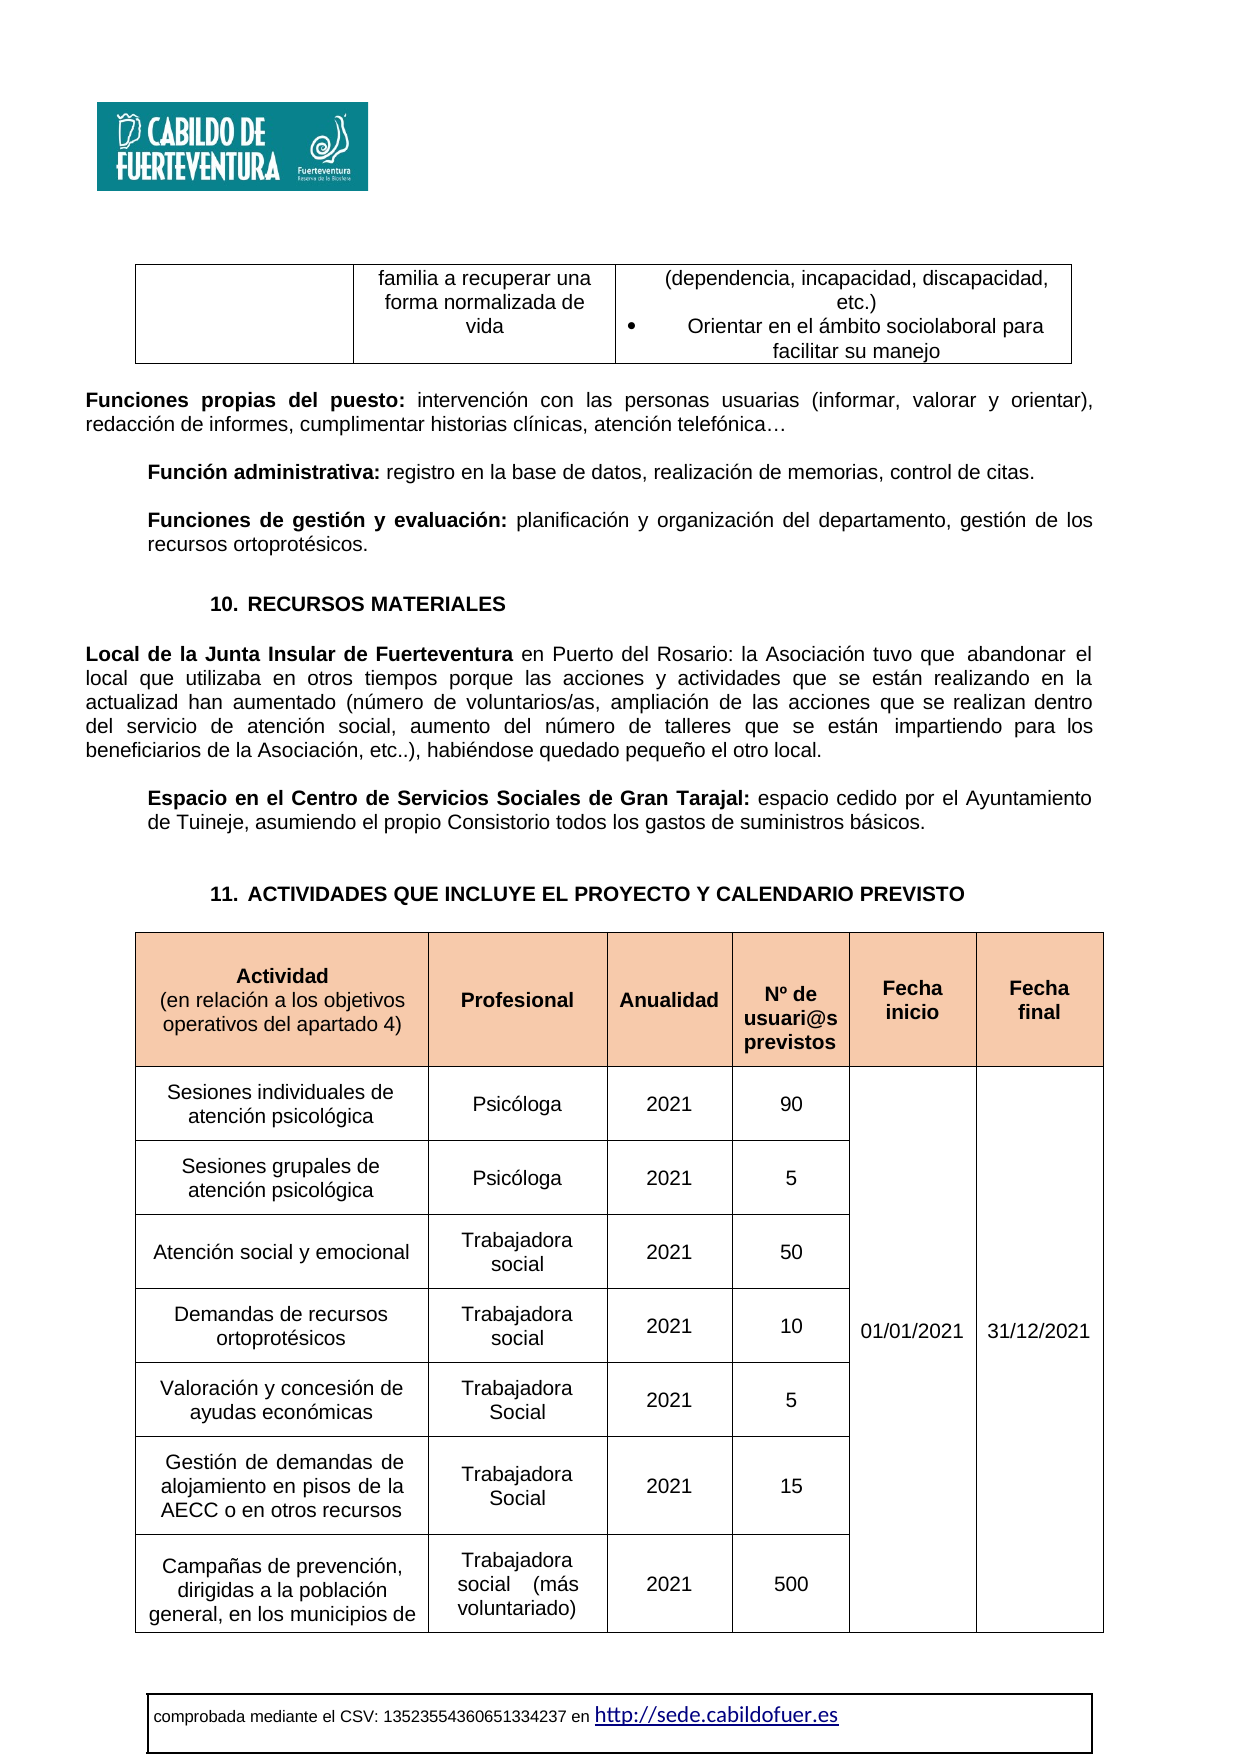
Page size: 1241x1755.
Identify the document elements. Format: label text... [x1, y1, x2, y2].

table_cell Atención social y emocional [136, 1215, 428, 1288]
table_cell 10 [733, 1289, 849, 1362]
table_cell 15 [733, 1437, 849, 1534]
text Función administrativa: registro en la base de datos, realización de memorias, control de citas. [147, 460, 1116, 484]
table_cell 2021 [608, 1067, 732, 1140]
table_cell Gestión de demandas de alojamiento en pisos de la AECC o en otros recursos [136, 1437, 428, 1534]
table_cell 2021 [608, 1289, 732, 1362]
table_cell 2021 [608, 1141, 732, 1214]
table_cell Psicóloga [429, 1067, 607, 1140]
table_header Fecha final [977, 933, 1103, 1066]
text Funciones de gestión y evaluación: planificación y organización del departamento, gestión de los recursos ortoprotésicos. [147, 508, 1093, 556]
table_header (dependencia, incapacidad, discapacidad, etc.) Orientar en el ámbito sociolaboral para facilitar su manejo [616, 265, 1071, 363]
text Local de la Junta Insular de Fuerteventura en Puerto del Rosario: la Asociación tuvo que abandonar el local que utilizaba en otros tiempos porque las acciones y actividades que se están realizando en la actualizad han aumentado (número de voluntarios/as, ampliación de las acciones que se realizan dentro del servicio de atención social, aumento del número de talleres que se están impartiendo para los beneficiarios de la Asociación, etc..), habiéndose quedado pequeño el otro local. [85, 642, 1093, 762]
table_header Actividad (en relación a los objetivos operativos del apartado 4) [136, 933, 428, 1066]
text Funciones propias del puesto: intervención con las personas usuarias (informar, valorar y orientar), redacción de informes, cumplimentar historias clínicas, atención telefónica… [85, 388, 1093, 436]
table_header Profesional [429, 933, 607, 1066]
table_cell 50 [733, 1215, 849, 1288]
table_cell 90 [733, 1067, 849, 1140]
table_header familia a recuperar una forma normalizada de vida [354, 265, 615, 363]
list ACTIVIDADES QUE INCLUYE EL PROYECTO Y CALENDARIO PREVISTO [210, 882, 1116, 906]
table_cell 5 [733, 1363, 849, 1436]
table_cell Trabajadora social [429, 1289, 607, 1362]
table_cell Valoración y concesión de ayudas económicas [136, 1363, 428, 1436]
list RECURSOS MATERIALES [210, 592, 1116, 616]
table_header Nº de usuari@s previstos [733, 933, 849, 1066]
table_cell Trabajadora Social [429, 1437, 607, 1534]
text Espacio en el Centro de Servicios Sociales de Gran Tarajal: espacio cedido por el Ayuntamiento de Tuineje, asumiendo el propio Consistorio todos los gastos de suministros básicos. [147, 786, 1093, 834]
table_cell Trabajadora Social [429, 1363, 607, 1436]
table_cell 01/01/2021 [850, 1067, 976, 1632]
table_header [136, 265, 353, 363]
table_cell Sesiones individuales de atención psicológica [136, 1067, 428, 1140]
table_cell Sesiones grupales de atención psicológica [136, 1141, 428, 1214]
table_cell 5 [733, 1141, 849, 1214]
table_cell 500 [733, 1535, 849, 1632]
table_header Anualidad [608, 933, 732, 1066]
table_cell Trabajadora social [429, 1215, 607, 1288]
table_cell 2021 [608, 1437, 732, 1534]
table_cell 31/12/2021 [977, 1067, 1103, 1632]
table_cell 2021 [608, 1215, 732, 1288]
table_cell 2021 [608, 1363, 732, 1436]
table_cell Campañas de prevención, dirigidas a la población general, en los municipios de [136, 1535, 428, 1632]
table_cell Psicóloga [429, 1141, 607, 1214]
table_cell Trabajadora social (más voluntariado) [429, 1535, 607, 1632]
table_cell Demandas de recursos ortoprotésicos [136, 1289, 428, 1362]
table_cell 2021 [608, 1535, 732, 1632]
table_header Fecha inicio [850, 933, 976, 1066]
